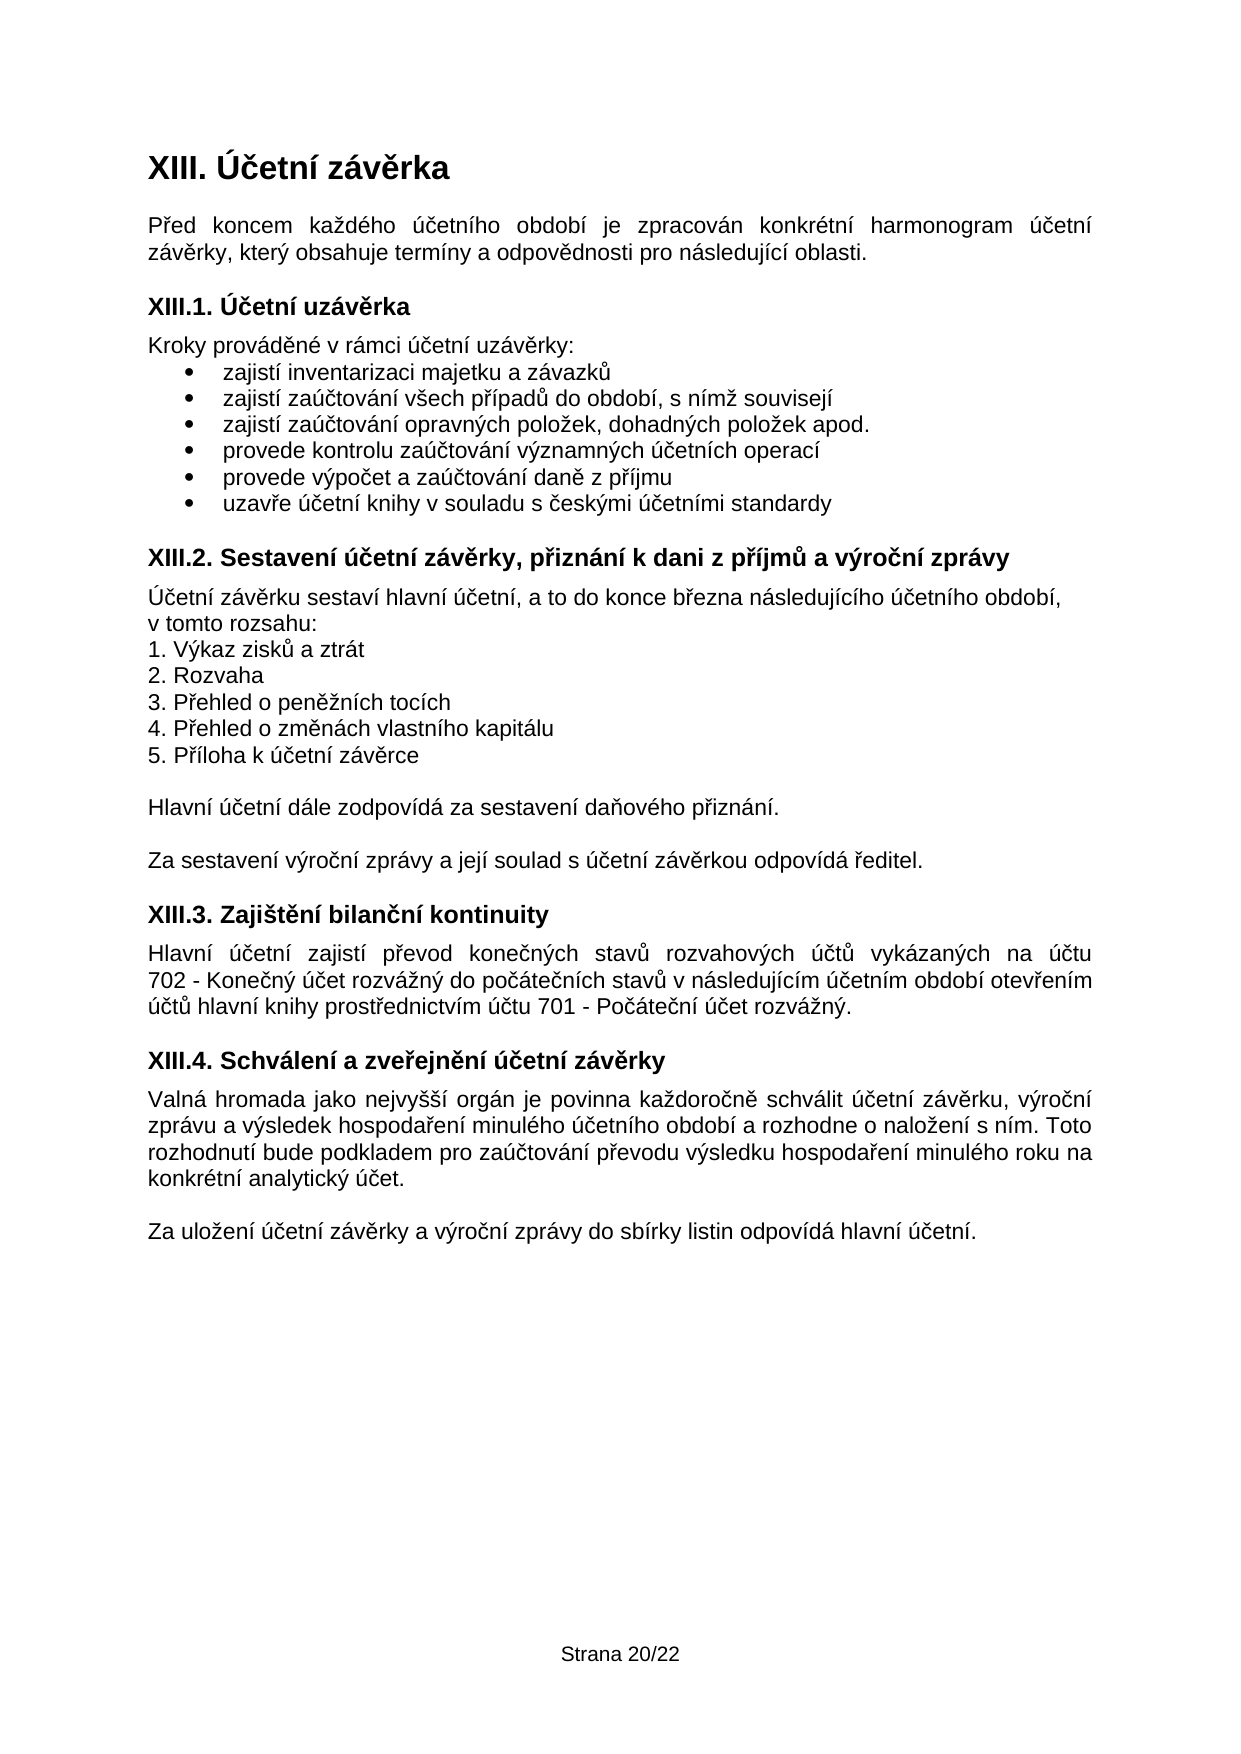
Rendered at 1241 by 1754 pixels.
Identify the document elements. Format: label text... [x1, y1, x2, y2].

list zajistí zaúčtování všech případů do období, s nímž souvisejí [185, 385, 1092, 411]
text Za sestavení výroční zprávy a její soulad s účetní závěrkou odpovídá ředitel. [148, 847, 1092, 873]
subtitle Účetní uzávěrka [148, 292, 1092, 320]
text Kroky prováděné v rámci účetní uzávěrky: [148, 332, 1092, 358]
list provede kontrolu zaúčtování významných účetních operací [185, 437, 1092, 464]
list uzavře účetní knihy v souladu s českými účetními standardy [185, 490, 1092, 517]
text 3. Přehled o peněžních tocích [148, 689, 1092, 715]
list zajistí inventarizaci majetku a závazků [185, 358, 1092, 385]
text 5. Příloha k účetní závěrce [148, 742, 1092, 768]
subtitle Zajištění bilanční kontinuity [148, 900, 1092, 928]
text Valná hromada jako nejvyšší orgán je povinna každoročně schválit účetní závěrku, výroční zprávu a výsledek hospodaření minulého účetního období a rozhodne o naložení s ním. Toto rozhodnutí bude podkladem pro zaúčtování převodu výsledku hospodaření minulého roku na konkrétní analytický účet. [148, 1086, 1092, 1192]
text Účetní závěrku sestaví hlavní účetní, a to do konce března následujícího účetního období, v tomto rozsahu: [148, 583, 1092, 636]
list provede výpočet a zaúčtování daně z příjmu [185, 464, 1092, 490]
text Před koncem každého účetního období je zpracován konkrétní harmonogram účetní závěrky, který obsahuje termíny a odpovědnosti pro následující oblasti. [148, 212, 1092, 265]
list zajistí zaúčtování opravných položek, dohadných položek apod. [185, 411, 1092, 437]
subtitle Sestavení účetní závěrky, přiznání k dani z příjmů a výroční zprávy [148, 543, 1092, 572]
text Hlavní účetní dále zodpovídá za sestavení daňového přiznání. [148, 794, 1092, 821]
text 4. Přehled o změnách vlastního kapitálu [148, 715, 1092, 742]
text Za uložení účetní závěrky a výroční zprávy do sbírky listin odpovídá hlavní účetní. [148, 1218, 1092, 1244]
text 2. Rozvaha [148, 662, 1092, 689]
text 1. Výkaz zisků a ztrát [148, 636, 1092, 662]
subtitle Schválení a zveřejnění účetní závěrky [148, 1046, 1092, 1074]
text Hlavní účetní zajistí převod konečných stavů rozvahových účtů vykázaných na účtu 702 - Konečný účet rozvážný do počátečních stavů v následujícím účetním období otevřením účtů hlavní knihy prostřednictvím účtu 701 - Počáteční účet rozvážný. [148, 940, 1092, 1019]
subtitle Účetní závěrka [148, 148, 1092, 186]
